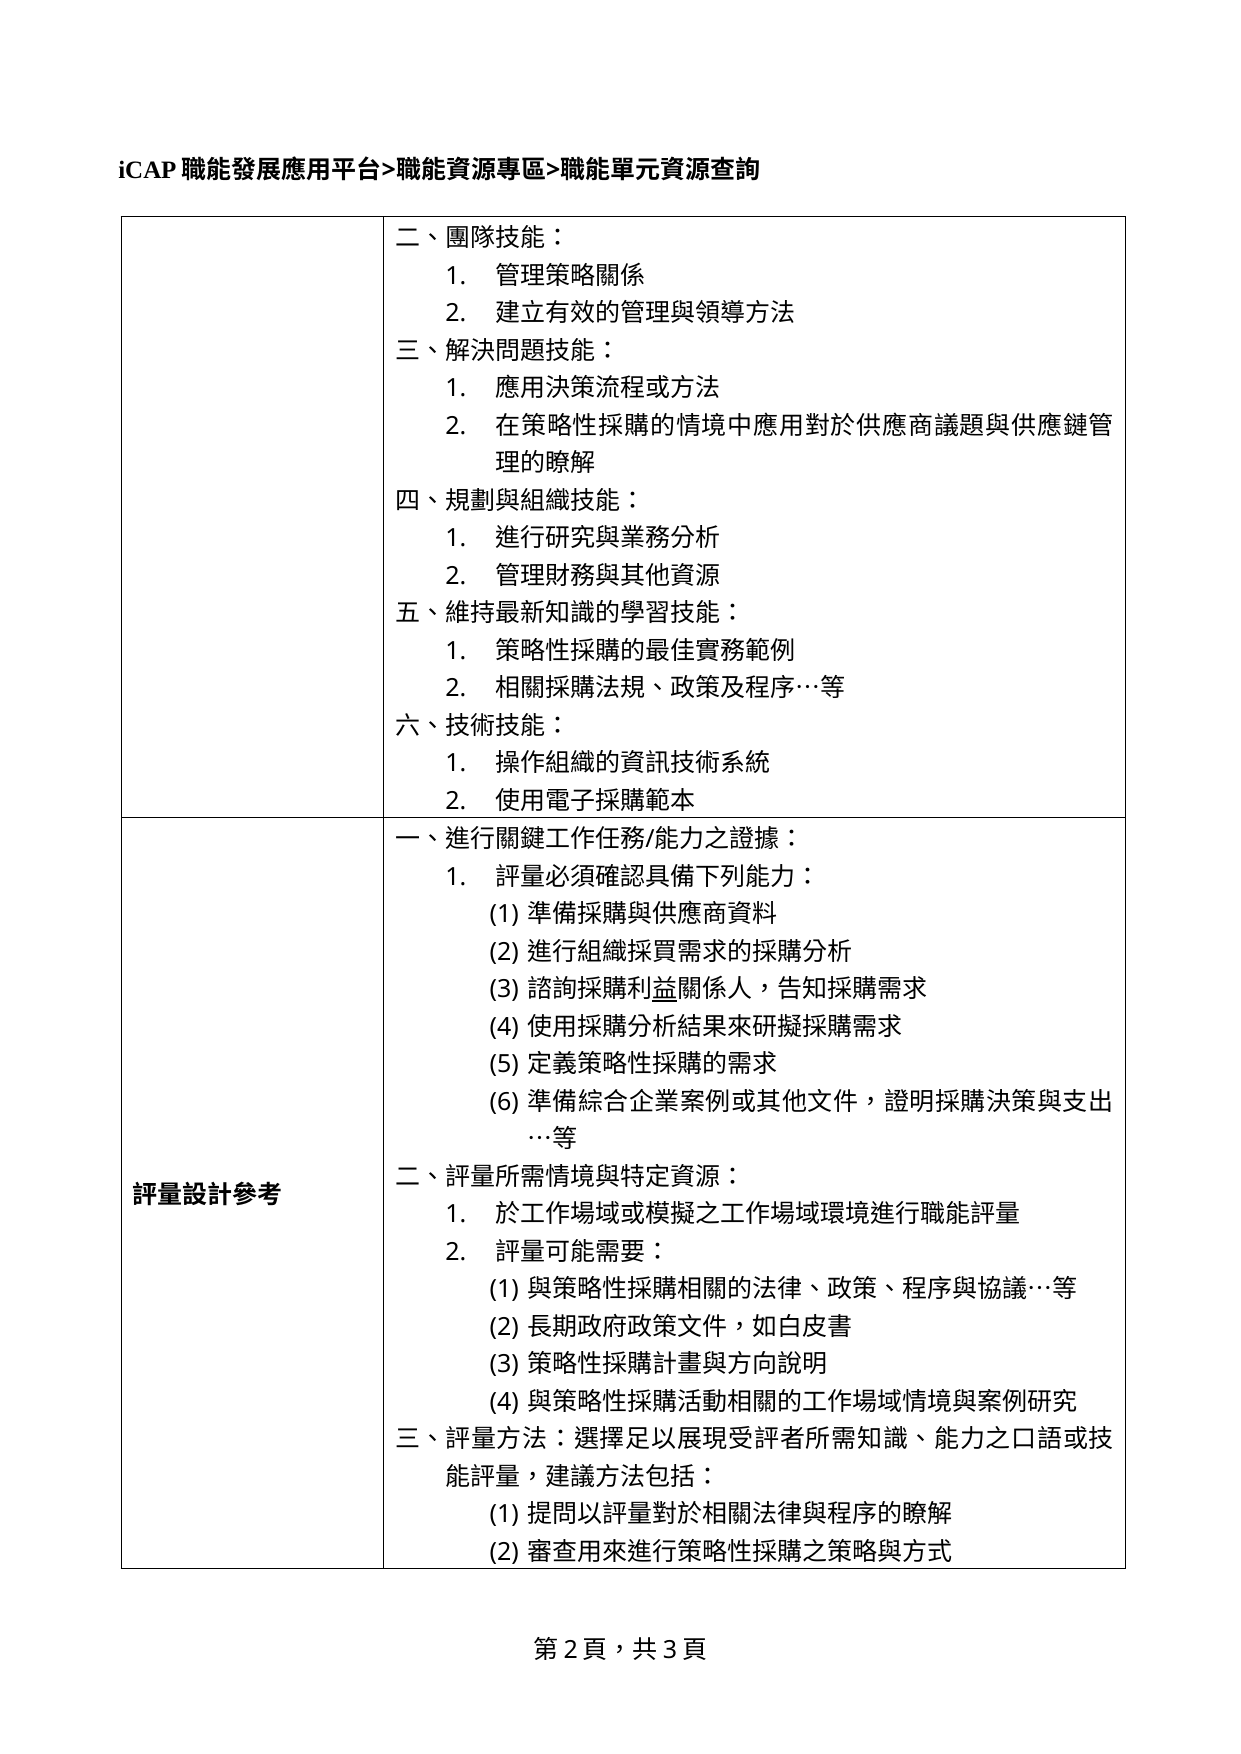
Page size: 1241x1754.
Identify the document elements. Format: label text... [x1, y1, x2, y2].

table_cell 進行關鍵工作任務/能力之證據： 評量必須確認具備下列能力： 準備採購與供應商資料 進行組織採買需求的採購分析 諮詢採購利益關係人，告知採購需求 使用採購分析結果來研擬採購需求 定義策略性採購的需求 準備綜合企業案例或其他文件，證明採購決策與支出…等 評量所需情境與特定資源： 於工作場域或模擬之工作場域環境進行職能評量 評量可能需要： 與策略性採購相關的法律、政策、程序與協議…等 長期政府政策文件，如白皮書 策略性採購計畫與方向說明 與策略性採購活動相關的工作場域情境與案例研究 評量方法：選擇足以展現受評者所需知識、能力之口語或技能評量，建議方法包括： 提問以評量對於相關法律與程序的瞭解 審查用來進行策略性採購之策略與方式 審查策略性採購計畫、企業案例、策略計畫、預算、投標文件、正式合約…等 審查受評者採行的利益關係人參與方式 【註】本單元可與其他相近領域類別單元進行整體評量。 [384, 818, 1125, 1568]
table_cell [122, 217, 383, 817]
table_cell 評量設計參考 [122, 818, 383, 1568]
table_cell 溝通技能： 與利益關係人諮詢與協商 撰寫企業案例、計畫、報告、提案書與其他綜合文件…等 閱讀綜合文件，如合約、法規與指導方針…等 提供回饋 團隊技能： 管理策略關係 建立有效的管理與領導方法 解決問題技能： 應用決策流程或方法 在策略性採購的情境中應用對於供應商議題與供應鏈管理的瞭解 規劃與組織技能： 進行研究與業務分析 管理財務與其他資源 維持最新知識的學習技能： 策略性採購的最佳實務範例 相關採購法規、政策及程序…等 技術技能： 操作組織的資訊技術系統 使用電子採購範本 [384, 217, 1125, 817]
